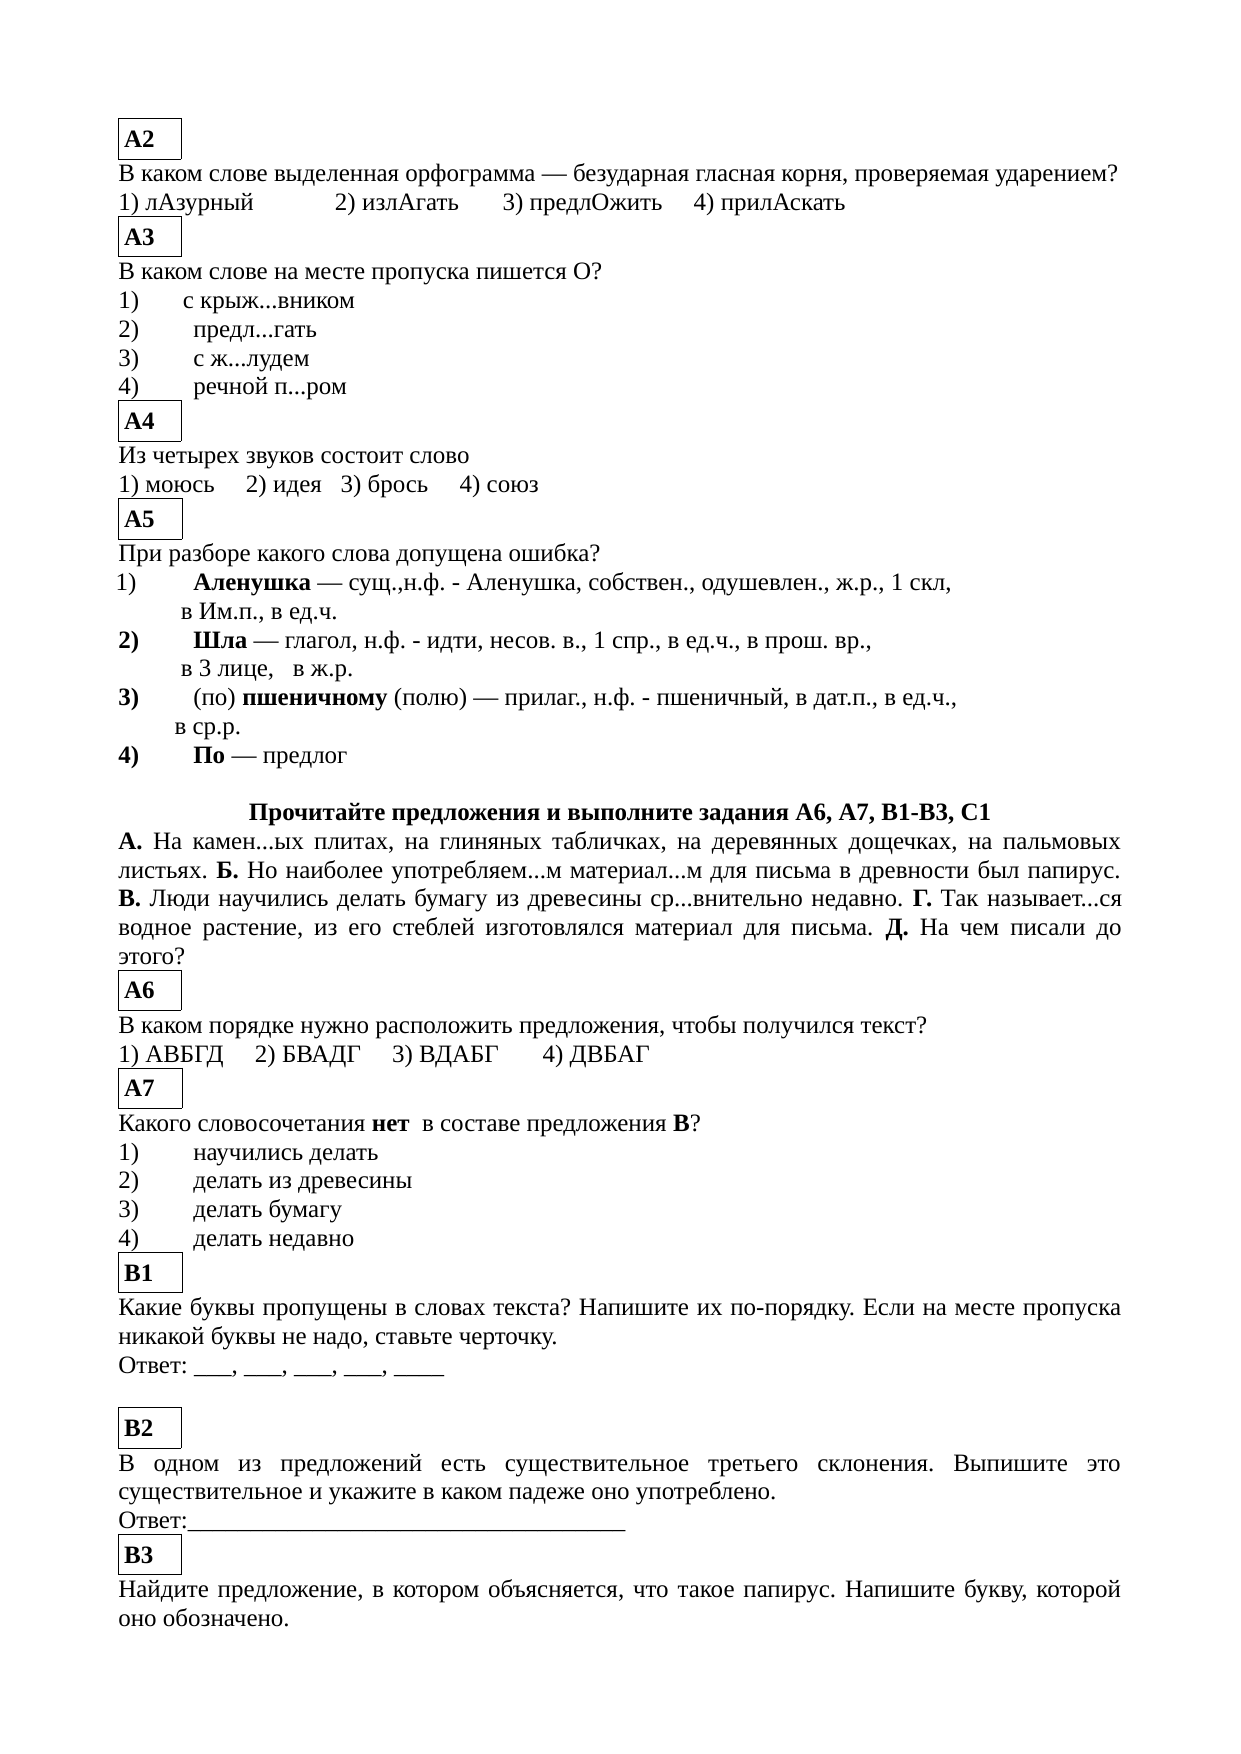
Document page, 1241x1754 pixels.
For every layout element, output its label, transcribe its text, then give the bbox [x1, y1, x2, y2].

list в ср.р. [118, 711, 1122, 740]
list Шла — глагол, н.ф. - идти, несов. в., 1 спр., в ед.ч., в прош. вр., [118, 625, 1122, 653]
text Ответ: ___, ___, ___, ___, ____ [118, 1350, 1122, 1378]
table_header А7 [119, 1069, 182, 1108]
table_header В2 [119, 1408, 181, 1448]
list делать бумагу [118, 1194, 1122, 1223]
list Какого словосочетания нет в составе предложения В? [118, 1108, 1122, 1137]
list 1) лАзурный 2) излАгать 3) предлОжить 4) прилАскать [118, 187, 1122, 216]
list научились делать [118, 1137, 1122, 1166]
list В каком слове выделенная орфограмма — безударная гласная корня, проверяемая ударением? [118, 158, 1122, 187]
table_header А6 [119, 971, 181, 1010]
list (по) пшеничному (полю) — прилаг., н.ф. - пшеничный, в дат.п., в ед.ч., [118, 682, 1122, 711]
list В каком слове на месте пропуска пишется О? [118, 256, 1122, 285]
list речной п...ром [118, 371, 1122, 400]
list в 3 лице, в ж.р. [118, 653, 1122, 682]
list в Им.п., в ед.ч. [118, 596, 1122, 625]
list По — предлог [118, 740, 1122, 768]
list с ж...лудем [118, 343, 1122, 371]
text Какие буквы пропущены в словах текста? Напишите их по-порядку. Если на месте пропуска никакой буквы не надо, ставьте черточку. [118, 1292, 1122, 1350]
text Прочитайте предложения и выполните задания А6, А7, В1-В3, С1 [118, 797, 1122, 826]
text В одном из предложений есть существительное третьего склонения. Выпишите это существительное и укажите в каком падеже оно употреблено. [118, 1448, 1122, 1505]
list 1) с крыж...вником [118, 285, 1122, 314]
table_header В1 [119, 1253, 182, 1292]
table_header А4 [119, 401, 181, 441]
text Из четырех звуков состоит слово [118, 441, 1122, 469]
list предл...гать [118, 314, 1122, 343]
table_header А5 [119, 499, 182, 538]
list Аленушка — сущ.,н.ф. - Аленушка, собствен., одушевлен., ж.р., 1 скл, [115, 567, 1122, 596]
text Найдите предложение, в котором объясняется, что такое папирус. Напишите букву, которой оно обозначено. [118, 1574, 1122, 1632]
text Ответ:___________________________________ [118, 1505, 1122, 1534]
list делать из древесины [118, 1166, 1122, 1194]
list 1) АВБГД 2) БВАДГ 3) ВДАБГ 4) ДВБАГ [118, 1039, 1122, 1068]
table_header А2 [119, 119, 181, 158]
text А. На камен...ых плитах, на глиняных табличках, на деревянных дощечках, на пальмовых листьях. Б. Но наиболее употребляем...м материал...м для письма в древности был папирус. В. Люди научились делать бумагу из древесины ср...внительно недавно. Г. Так называет...ся водное растение, из его стеблей изготовлялся материал для письма. Д. На чем писали до этого? [118, 826, 1122, 970]
list делать недавно [118, 1223, 1122, 1252]
table_header А3 [119, 217, 181, 256]
table_header В3 [119, 1535, 181, 1574]
list 1) моюсь 2) идея 3) брось 4) союз [118, 469, 1122, 498]
list При разборе какого слова допущена ошибка? [118, 538, 1122, 567]
text В каком порядке нужно расположить предложения, чтобы получился текст? [118, 1010, 1122, 1039]
